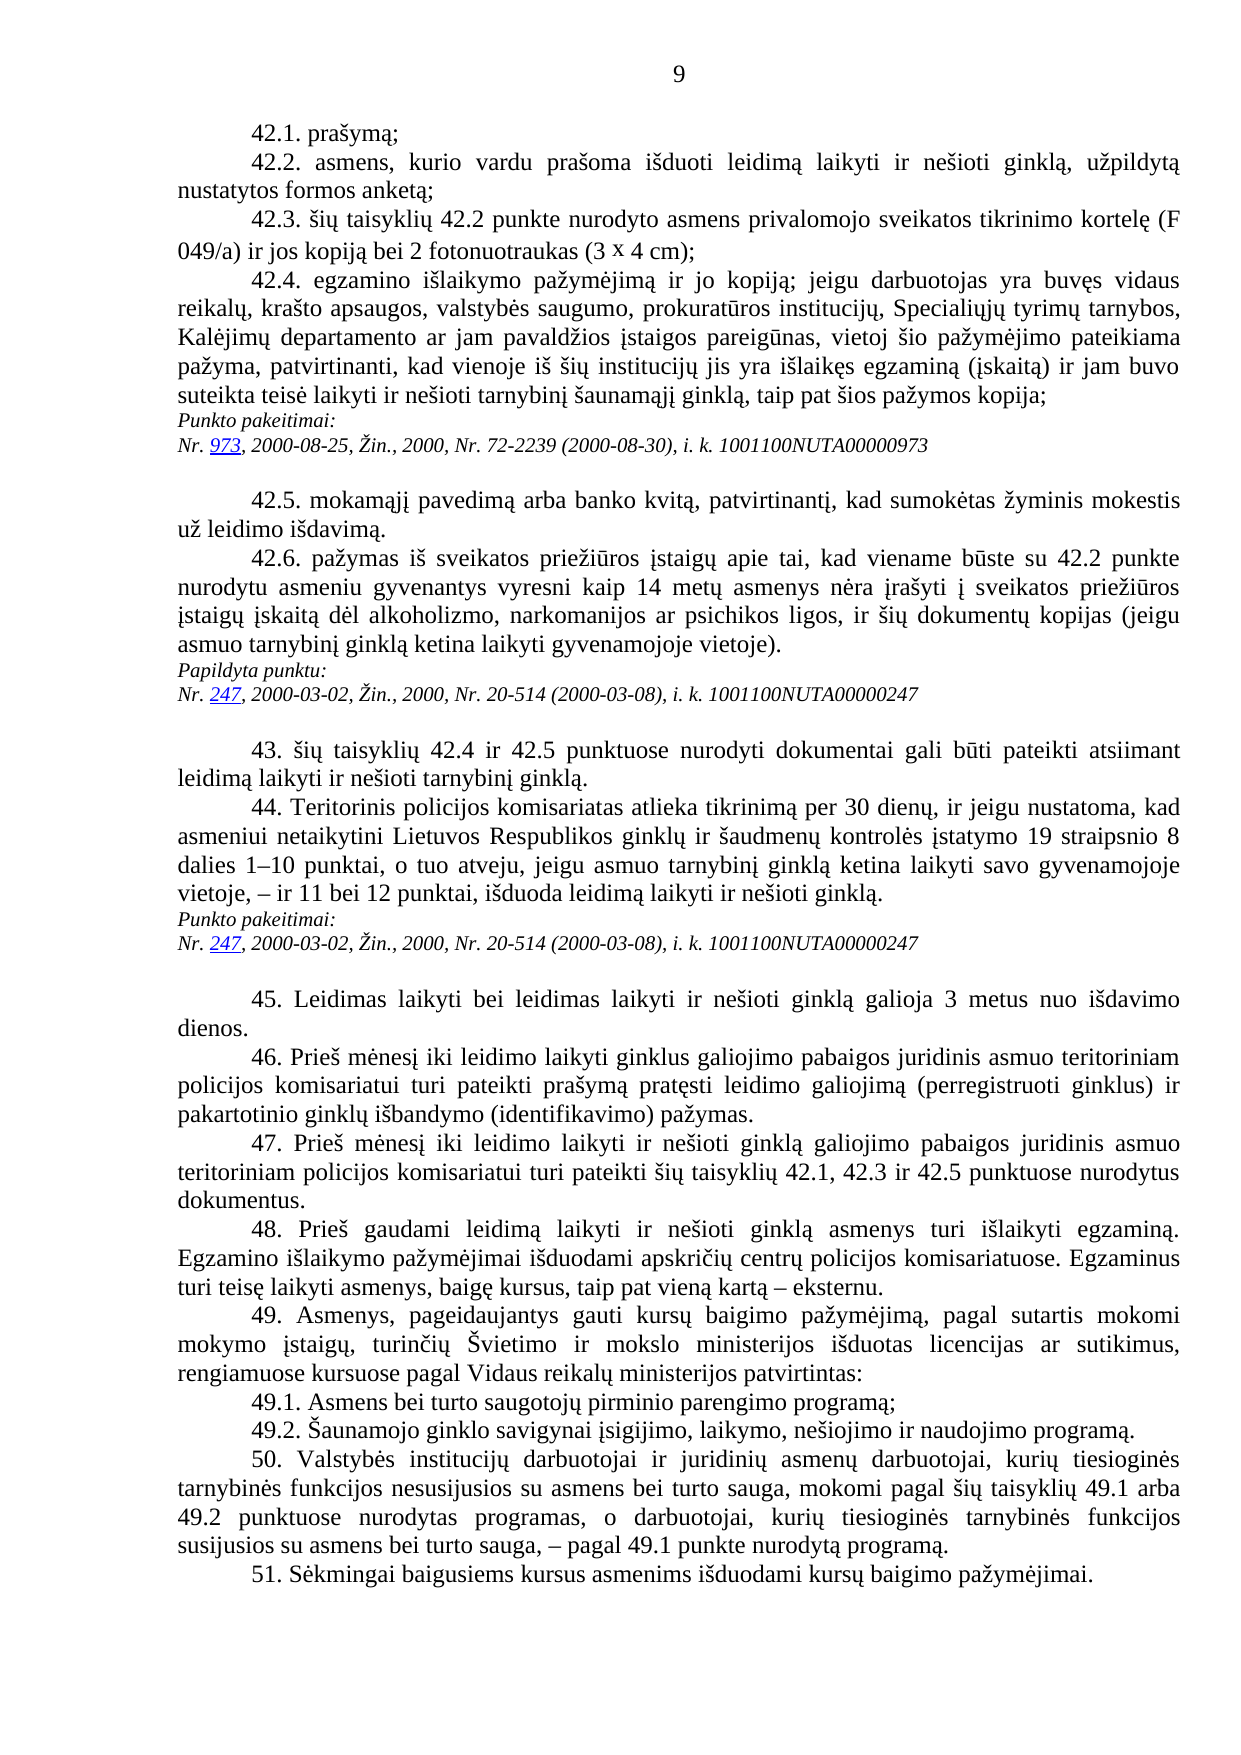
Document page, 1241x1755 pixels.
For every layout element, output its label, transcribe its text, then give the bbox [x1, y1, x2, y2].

text Nr. 247, 2000-03-02, Žin., 2000, Nr. 20-514 (2000-03-08), i. k. 1001100NUTA00000247 [177, 682, 1181, 706]
text 42.3. šių taisyklių 42.2 punkte nurodyto asmens privalomojo sveikatos tikrinimo kortelę (F 049/a) ir jos kopiją bei 2 fotonuotraukas (3 x 4 cm); [177, 204, 1181, 265]
text 50. Valstybės institucijų darbuotojai ir juridinių asmenų darbuotojai, kurių tiesioginės tarnybinės funkcijos nesusijusios su asmens bei turto sauga, mokomi pagal šių taisyklių 49.1 arba 49.2 punktuose nurodytas programas, o darbuotojai, kurių tiesioginės tarnybinės funkcijos susijusios su asmens bei turto sauga, – pagal 49.1 punkte nurodytą programą. [177, 1444, 1181, 1559]
text 43. šių taisyklių 42.4 ir 42.5 punktuose nurodyti dokumentai gali būti pateikti atsiimant leidimą laikyti ir nešioti tarnybinį ginklą. [177, 735, 1181, 792]
text 47. Prieš mėnesį iki leidimo laikyti ir nešioti ginklą galiojimo pabaigos juridinis asmuo teritoriniam policijos komisariatui turi pateikti šių taisyklių 42.1, 42.3 ir 42.5 punktuose nurodytus dokumentus. [177, 1128, 1181, 1214]
text Nr. 247, 2000-03-02, Žin., 2000, Nr. 20-514 (2000-03-08), i. k. 1001100NUTA00000247 [177, 931, 1181, 955]
text 42.2. asmens, kurio vardu prašoma išduoti leidimą laikyti ir nešioti ginklą, užpildytą nustatytos formos anketą; [177, 147, 1181, 204]
text 42.5. mokamąjį pavedimą arba banko kvitą, patvirtinantį, kad sumokėtas žyminis mokestis už leidimo išdavimą. [177, 485, 1181, 543]
text 44. Teritorinis policijos komisariatas atlieka tikrinimą per 30 dienų, ir jeigu nustatoma, kad asmeniui netaikytini Lietuvos Respublikos ginklų ir šaudmenų kontrolės įstatymo 19 straipsnio 8 dalies 1–10 punktai, o tuo atveju, jeigu asmuo tarnybinį ginklą ketina laikyti savo gyvenamojoje vietoje, – ir 11 bei 12 punktai, išduoda leidimą laikyti ir nešioti ginklą. [177, 792, 1181, 907]
text 46. Prieš mėnesį iki leidimo laikyti ginklus galiojimo pabaigos juridinis asmuo teritoriniam policijos komisariatui turi pateikti prašymą pratęsti leidimo galiojimą (perregistruoti ginklus) ir pakartotinio ginklų išbandymo (identifikavimo) pažymas. [177, 1042, 1181, 1128]
text 42.4. egzamino išlaikymo pažymėjimą ir jo kopiją; jeigu darbuotojas yra buvęs vidaus reikalų, krašto apsaugos, valstybės saugumo, prokuratūros institucijų, Specialiųjų tyrimų tarnybos, Kalėjimų departamento ar jam pavaldžios įstaigos pareigūnas, vietoj šio pažymėjimo pateikiama pažyma, patvirtinanti, kad vienoje iš šių institucijų jis yra išlaikęs egzaminą (įskaitą) ir jam buvo suteikta teisė laikyti ir nešioti tarnybinį šaunamąjį ginklą, taip pat šios pažymos kopija; [177, 265, 1181, 408]
text 49. Asmenys, pageidaujantys gauti kursų baigimo pažymėjimą, pagal sutartis mokomi mokymo įstaigų, turinčių Švietimo ir mokslo ministerijos išduotas licencijas ar sutikimus, rengiamuose kursuose pagal Vidaus reikalų ministerijos patvirtintas: [177, 1300, 1181, 1387]
text 42.6. pažymas iš sveikatos priežiūros įstaigų apie tai, kad viename būste su 42.2 punkte nurodytu asmeniu gyvenantys vyresni kaip 14 metų asmenys nėra įrašyti į sveikatos priežiūros įstaigų įskaitą dėl alkoholizmo, narkomanijos ar psichikos ligos, ir šių dokumentų kopijas (jeigu asmuo tarnybinį ginklą ketina laikyti gyvenamojoje vietoje). [177, 543, 1181, 658]
text 42.1. prašymą; [177, 118, 1181, 147]
text Punkto pakeitimai: [177, 408, 1181, 432]
text 45. Leidimas laikyti bei leidimas laikyti ir nešioti ginklą galioja 3 metus nuo išdavimo dienos. [177, 984, 1181, 1042]
text 49.2. Šaunamojo ginklo savigynai įsigijimo, laikymo, nešiojimo ir naudojimo programą. [177, 1415, 1181, 1444]
text 51. Sėkmingai baigusiems kursus asmenims išduodami kursų baigimo pažymėjimai. [177, 1559, 1181, 1588]
text Nr. 973, 2000-08-25, Žin., 2000, Nr. 72-2239 (2000-08-30), i. k. 1001100NUTA00000973 [177, 432, 1181, 457]
text 48. Prieš gaudami leidimą laikyti ir nešioti ginklą asmenys turi išlaikyti egzaminą. Egzamino išlaikymo pažymėjimai išduodami apskričių centrų policijos komisariatuose. Egzaminus turi teisę laikyti asmenys, baigę kursus, taip pat vieną kartą – eksternu. [177, 1214, 1181, 1300]
text 49.1. Asmens bei turto saugotojų pirminio parengimo programą; [177, 1387, 1181, 1415]
text Punkto pakeitimai: [177, 907, 1181, 931]
text Papildyta punktu: [177, 658, 1181, 682]
